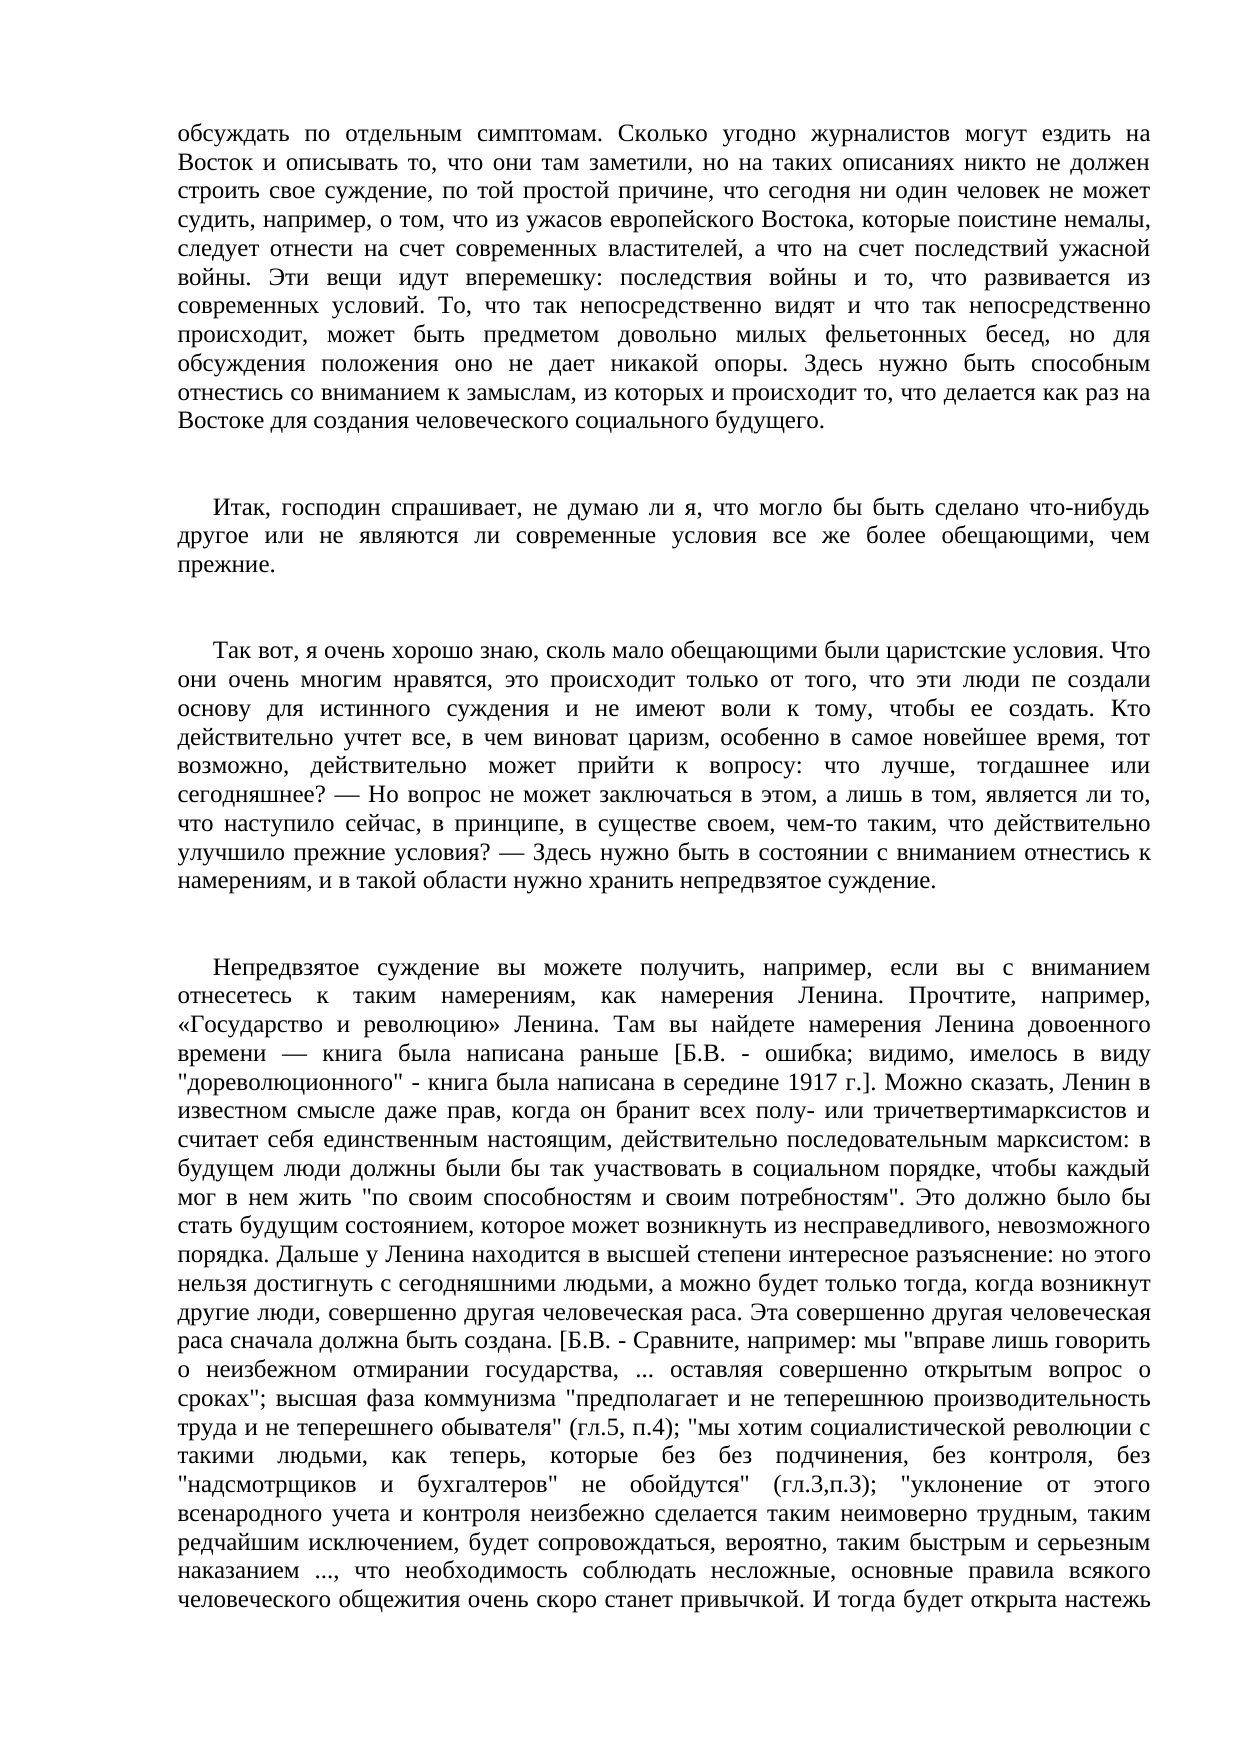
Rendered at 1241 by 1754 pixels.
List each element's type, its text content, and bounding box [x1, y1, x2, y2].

text Так вот, я очень хорошо знаю, сколь мало обещающими были царистские условия. Что они очень многим нравятся, это происходит только от того, что эти люди пе создали основу для истинного суждения и не имеют воли к тому, чтобы ее создать. Кто действительно учтет все, в чем виноват царизм, особенно в самое новейшее время, тот возможно, действительно может прийти к вопросу: что лучше, тогдашнее или сегодняшнее? — Но вопрос не может заключаться в этом, а лишь в том, является ли то, что наступило сейчас, в принципе, в существе своем, чем-то таким, что действительно улучшило прежние условия? — Здесь нужно быть в состоянии с вниманием отнестись к намерениям, и в такой области нужно хранить непредвзятое суждение. [177, 636, 1152, 894]
text обсуждать по отдельным симптомам. Сколько угодно журналистов могут ездить на Восток и описывать то, что они там заметили, но на таких описаниях никто не должен строить свое суждение, по той простой причине, что сегодня ни один человек не может судить, например, о том, что из ужасов европейского Востока, которые поистине немалы, следует отнести на счет современных властителей, а что на счет последствий ужасной войны. Эти вещи идут вперемешку: последствия войны и то, что развивается из современных условий. То, что так непосредственно видят и что так непосредственно происходит, может быть предметом довольно милых фельетонных бесед, но для обсуждения положения оно не дает никакой опоры. Здесь нужно быть способным отнестись со вниманием к замыслам, из которых и происходит то, что делается как раз на Востоке для создания человеческого социального будущего. [177, 118, 1152, 434]
text Непредвзятое суждение вы можете получить, например, если вы с вниманием отнесетесь к таким намерениям, как намерения Ленина. Прочтите, например, «Государство и революцию» Ленина. Там вы найдете намерения Ленина довоенного времени — книга была написана раньше [Б.В. - ошибка; видимо, имелось в виду "дореволюционного" - книга была написана в середине 1917 г.]. Можно сказать, Ленин в известном смысле даже прав, когда он бранит всех полу- или тричетвертимарксистов и считает себя единственным настоящим, действительно последовательным марксистом: в будущем люди должны были бы так участвовать в социальном порядке, чтобы каждый мог в нем жить "по своим способностям и своим потребностям". Это должно было бы стать будущим состоянием, которое может возникнуть из несправедливого, невозможного порядка. Дальше у Ленина находится в высшей степени интересное разъяснение: но этого нельзя достигнуть с сегодняшними людьми, а можно будет только тогда, когда возникнут другие люди, совершенно другая человеческая раса. Эта совершенно другая человеческая раса сначала должна быть создана. [Б.В. - Сравните, например: мы "вправе лишь говорить о неизбежном отмирании государства, ... оставляя совершенно открытым вопрос о сроках"; высшая фаза коммунизма "предполагает и не теперешнюю производительность труда и не теперешнего обывателя" (гл.5, п.4); "мы хотим социалистической революции с такими людьми, как теперь, которые без без подчинения, без контроля, без "надсмотрщиков и бухгалтеров" не обойдутся" (гл.3,п.3); "уклонение от этого всенародного учета и контроля неизбежно сделается таким неимоверно трудным, таким редчайшим исключением, будет сопровождаться, вероятно, таким быстрым и серьезным наказанием ..., что необходимость соблюдать несложные, основные правила всякого человеческого общежития очень скоро станет привычкой. И тогда будет открыта настежь [177, 952, 1152, 1613]
text Итак, господин спрашивает, не думаю ли я, что могло бы быть сделано что-нибудь другое или не являются ли современные условия все же более обещающими, чем прежние. [177, 492, 1152, 578]
